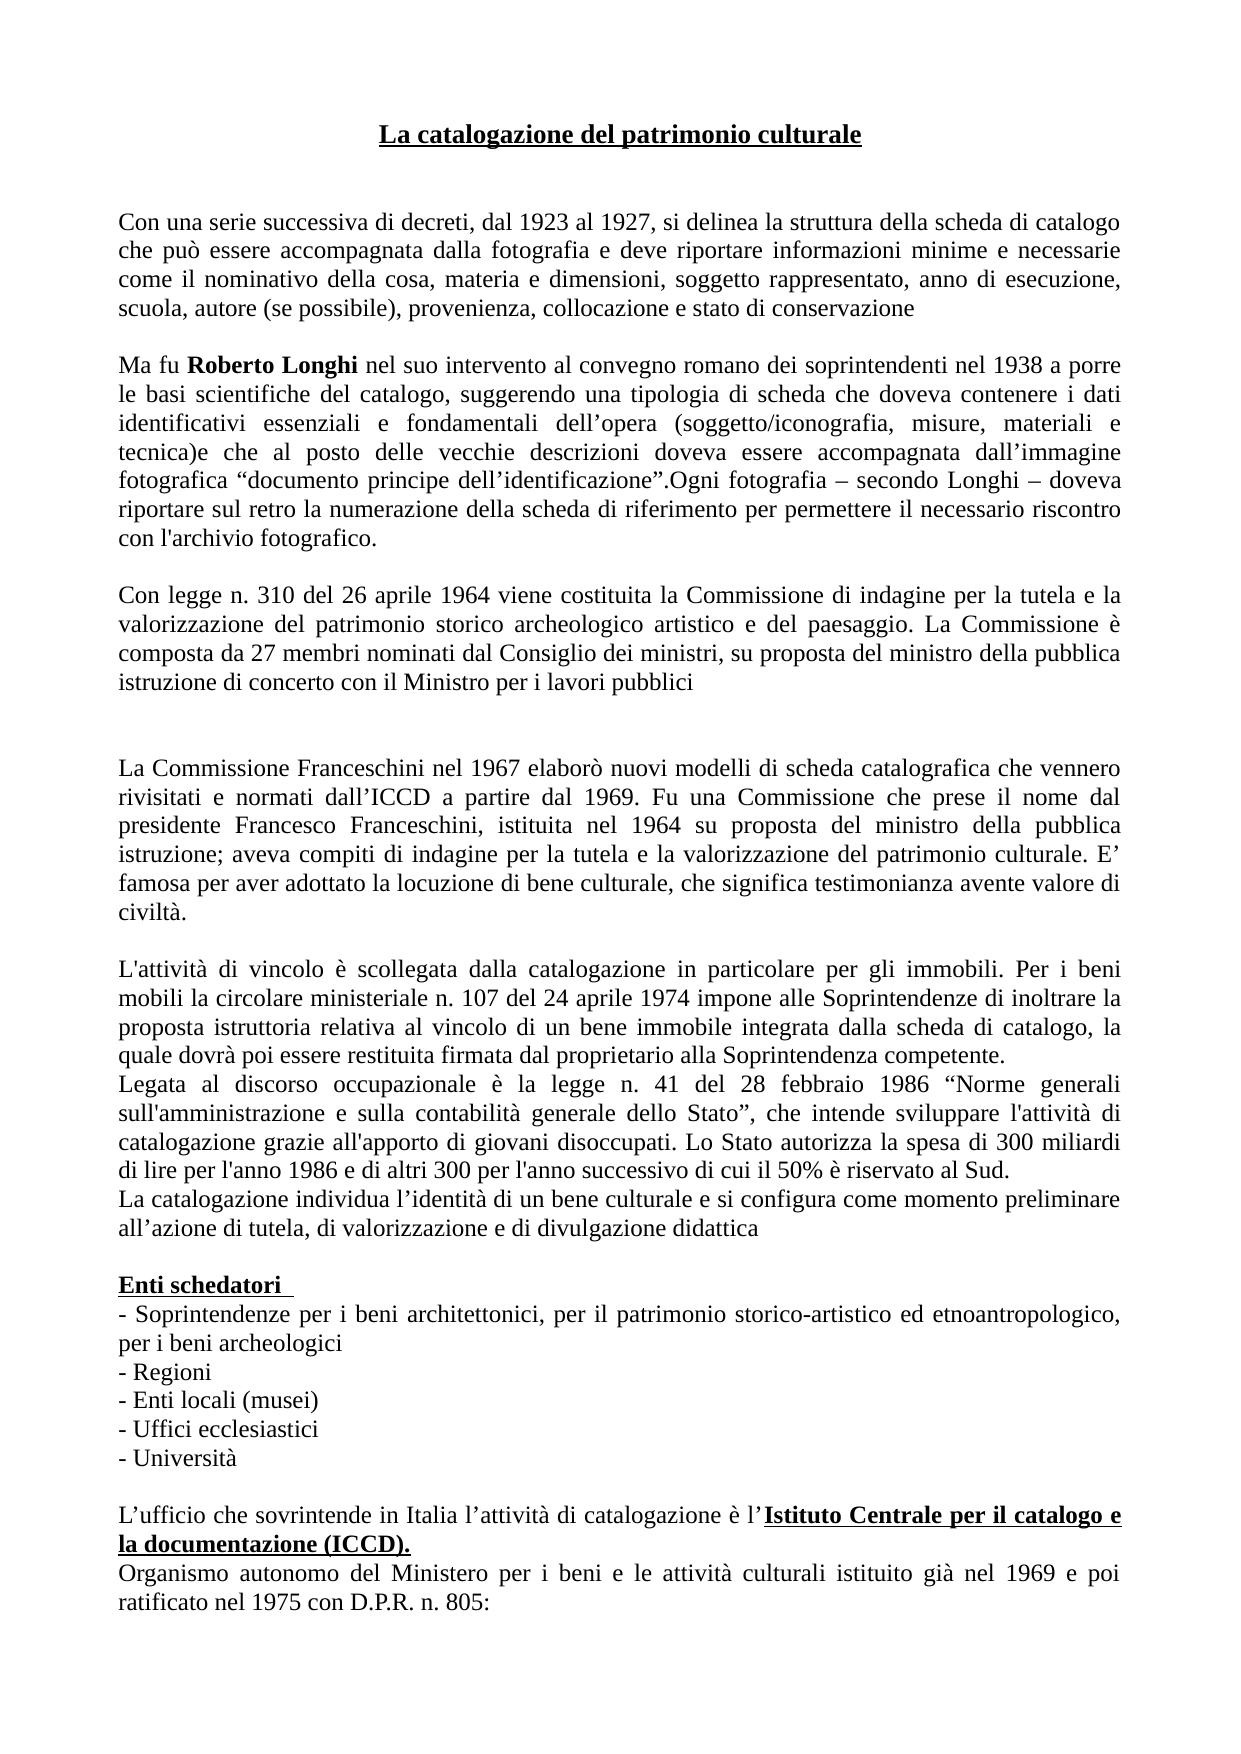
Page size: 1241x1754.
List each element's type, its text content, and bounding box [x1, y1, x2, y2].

text Ma fu Roberto Longhi nel suo intervento al convegno romano dei soprintendenti nel 1938 a porre le basi scientifiche del catalogo, suggerendo una tipologia di scheda che doveva contenere i dati identificativi essenziali e fondamentali dell’opera (soggetto/iconografia, misure, materiali e tecnica)e che al posto delle vecchie descrizioni doveva essere accompagnata dall’immagine fotografica “documento principe dell’identificazione”.Ogni fotografia – secondo Longhi – doveva riportare sul retro la numerazione della scheda di riferimento per permettere il necessario riscontro con l'archivio fotografico. [118, 351, 1122, 552]
text - Soprintendenze per i beni architettonici, per il patrimonio storico-artistico ed etnoantropologico, per i beni archeologici [118, 1299, 1122, 1357]
text L'attività di vincolo è scollegata dalla catalogazione in particolare per gli immobili. Per i beni mobili la circolare ministeriale n. 107 del 24 aprile 1974 impone alle Soprintendenze di inoltrare la proposta istruttoria relativa al vincolo di un bene immobile integrata dalla scheda di catalogo, la quale dovrà poi essere restituita firmata dal proprietario alla Soprintendenza competente. [118, 954, 1122, 1069]
text La Commissione Franceschini nel 1967 elaborò nuovi modelli di scheda catalografica che vennero rivisitati e normati dall’ICCD a partire dal 1969. Fu una Commissione che prese il nome dal presidente Francesco Franceschini, istituita nel 1964 su proposta del ministro della pubblica istruzione; aveva compiti di indagine per la tutela e la valorizzazione del patrimonio culturale. E’ famosa per aver adottato la locuzione di bene culturale, che significa testimonianza avente valore di civiltà. [118, 753, 1122, 926]
text - Uffici ecclesiastici [118, 1414, 1122, 1443]
text Enti schedatori [118, 1271, 1122, 1299]
text L’ufficio che sovrintende in Italia l’attività di catalogazione è l’Istituto Centrale per il catalogo e la documentazione (ICCD). [118, 1501, 1122, 1558]
text Organismo autonomo del Ministero per i beni e le attività culturali istituito già nel 1969 e poi ratificato nel 1975 con D.P.R. n. 805: [118, 1558, 1122, 1616]
text La catalogazione individua l’identità di un bene culturale e si configura come momento preliminare all’azione di tutela, di valorizzazione e di divulgazione didattica [118, 1184, 1122, 1242]
text - Enti locali (musei) [118, 1386, 1122, 1414]
text - Regioni [118, 1357, 1122, 1386]
text Legata al discorso occupazionale è la legge n. 41 del 28 febbraio 1986 “Norme generali sull'amministrazione e sulla contabilità generale dello Stato”, che intende sviluppare l'attività di catalogazione grazie all'apporto di giovani disoccupati. Lo Stato autorizza la spesa di 300 miliardi di lire per l'anno 1986 e di altri 300 per l'anno successivo di cui il 50% è riservato al Sud. [118, 1069, 1122, 1184]
subtitle La catalogazione del patrimonio culturale [118, 118, 1122, 149]
text Con una serie successiva di decreti, dal 1923 al 1927, si delinea la struttura della scheda di catalogo che può essere accompagnata dalla fotografia e deve riportare informazioni minime e necessarie come il nominativo della cosa, materia e dimensioni, soggetto rappresentato, anno di esecuzione, scuola, autore (se possibile), provenienza, collocazione e stato di conservazione [118, 207, 1122, 322]
text - Università [118, 1443, 1122, 1472]
text Con legge n. 310 del 26 aprile 1964 viene costituita la Commissione di indagine per la tutela e la valorizzazione del patrimonio storico archeologico artistico e del paesaggio. La Commissione è composta da 27 membri nominati dal Consiglio dei ministri, su proposta del ministro della pubblica istruzione di concerto con il Ministro per i lavori pubblici [118, 581, 1122, 696]
